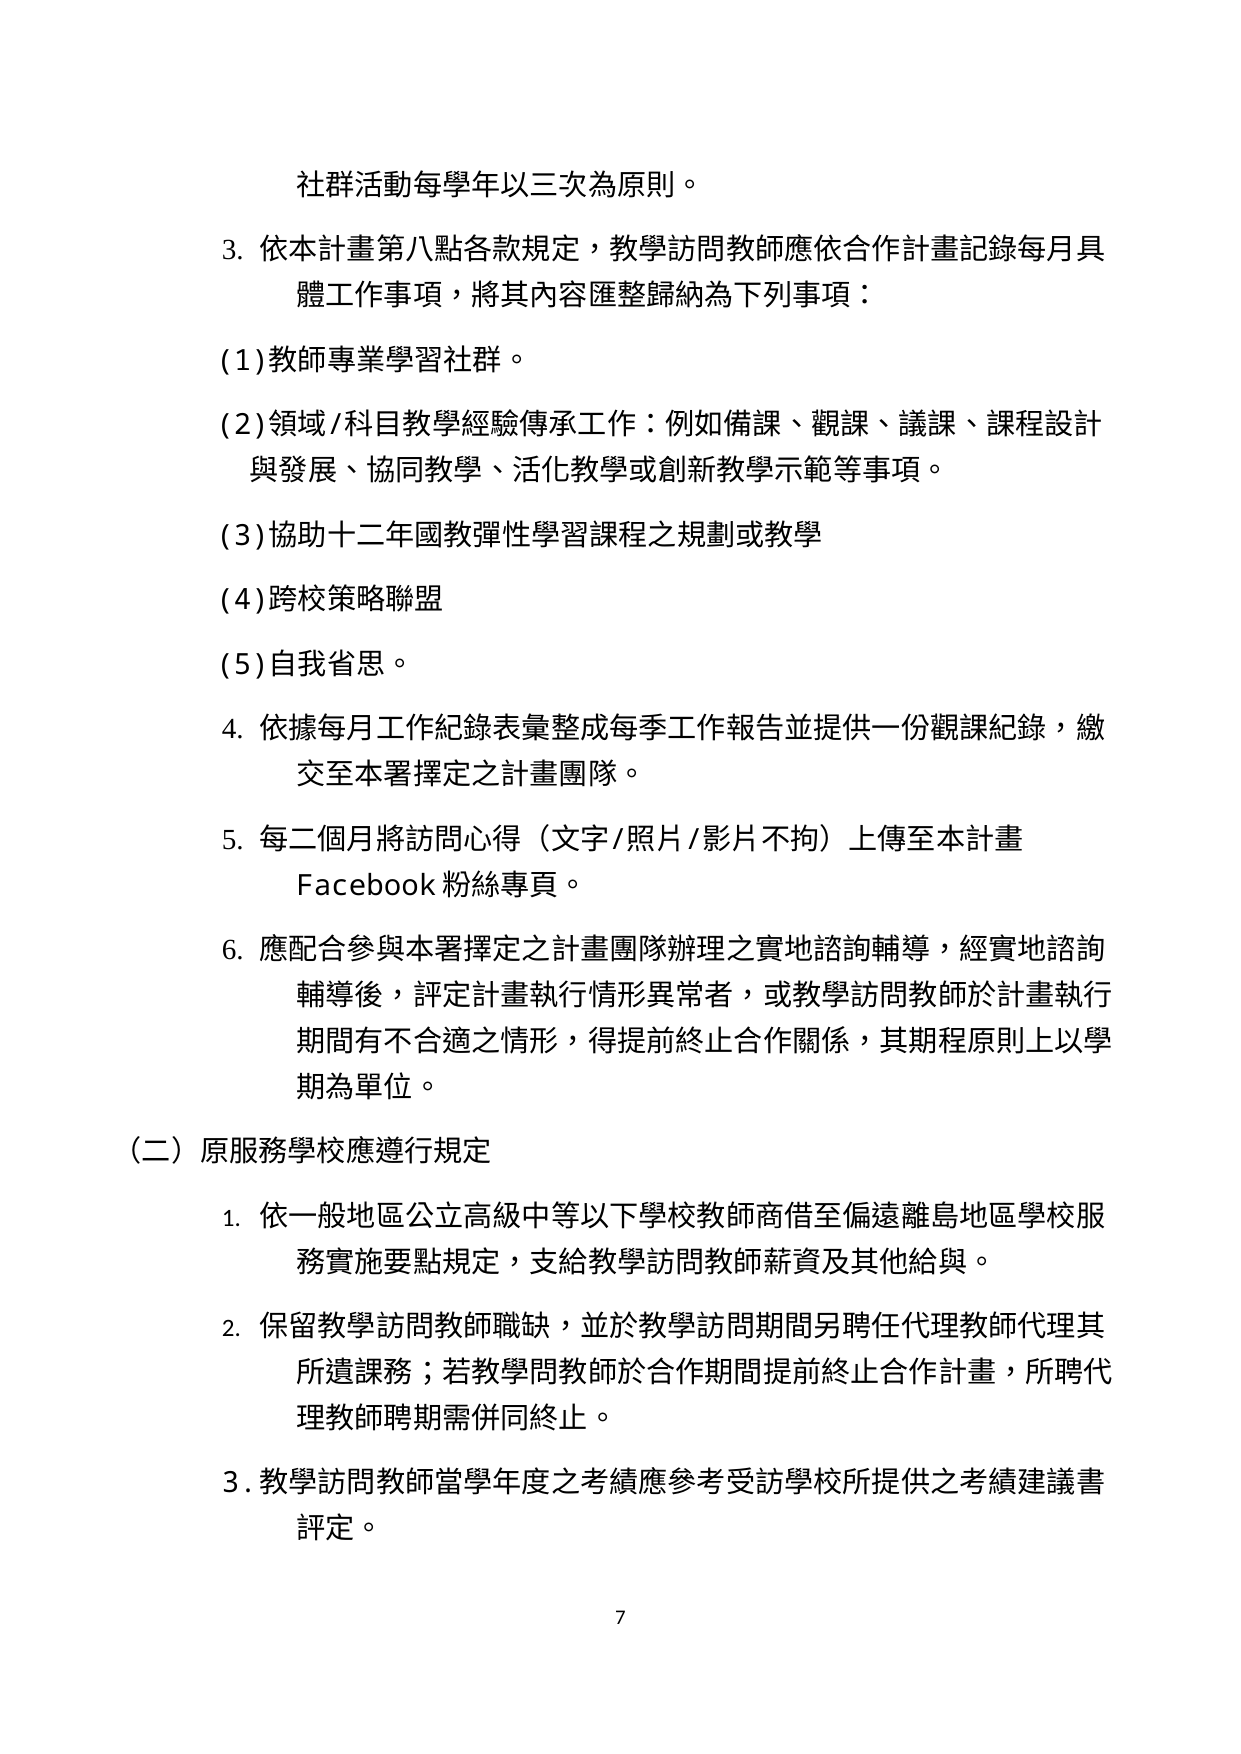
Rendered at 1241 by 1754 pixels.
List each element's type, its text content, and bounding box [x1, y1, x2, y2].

list 每二個月將訪問心得（文字/照片/影片不拘）上傳至本計畫Facebook粉絲專頁。 [222, 812, 1128, 904]
text (4)跨校策略聯盟 [216, 573, 1128, 619]
list 應配合參與本署擇定之計畫團隊辦理之實地諮詢輔導，經實地諮詢輔導後，評定計畫執行情形異常者，或教學訪問教師於計畫執行期間有不合適之情形，得提前終止合作關係，其期程原則上以學期為單位。 [222, 923, 1128, 1106]
list 依一般地區公立高級中等以下學校教師商借至偏遠離島地區學校服務實施要點規定，支給教學訪問教師薪資及其他給與。 [222, 1189, 1128, 1281]
list 依據每月工作紀錄表彙整成每季工作報告並提供一份觀課紀錄，繳交至本署擇定之計畫團隊。 [222, 702, 1128, 794]
text （二）原服務學校應遵行規定 [112, 1125, 1128, 1171]
list 保留教學訪問教師職缺，並於教學訪問期間另聘任代理教師代理其所遺課務；若教學問教師於合作期間提前終止合作計畫，所聘代理教師聘期需併同終止。 [222, 1300, 1128, 1437]
text (2)領域/科目教學經驗傳承工作：例如備課、觀課、議課、課程設計與發展、協同教學、活化教學或創新教學示範等事項。 [216, 398, 1128, 489]
list 依本計畫第八點各款規定，教學訪問教師應依合作計畫記錄每月具體工作事項，將其內容匯整歸納為下列事項： [222, 223, 1128, 314]
text (5)自我省思。 [216, 637, 1128, 683]
text (1)教師專業學習社群。 [216, 333, 1128, 379]
list 社群活動每學年以三次為原則。 [222, 158, 1128, 204]
list 教學訪問教師當學年度之考績應參考受訪學校所提供之考績建議書評定。 [222, 1456, 1128, 1548]
text (3)協助十二年國教彈性學習課程之規劃或教學 [216, 508, 1128, 554]
